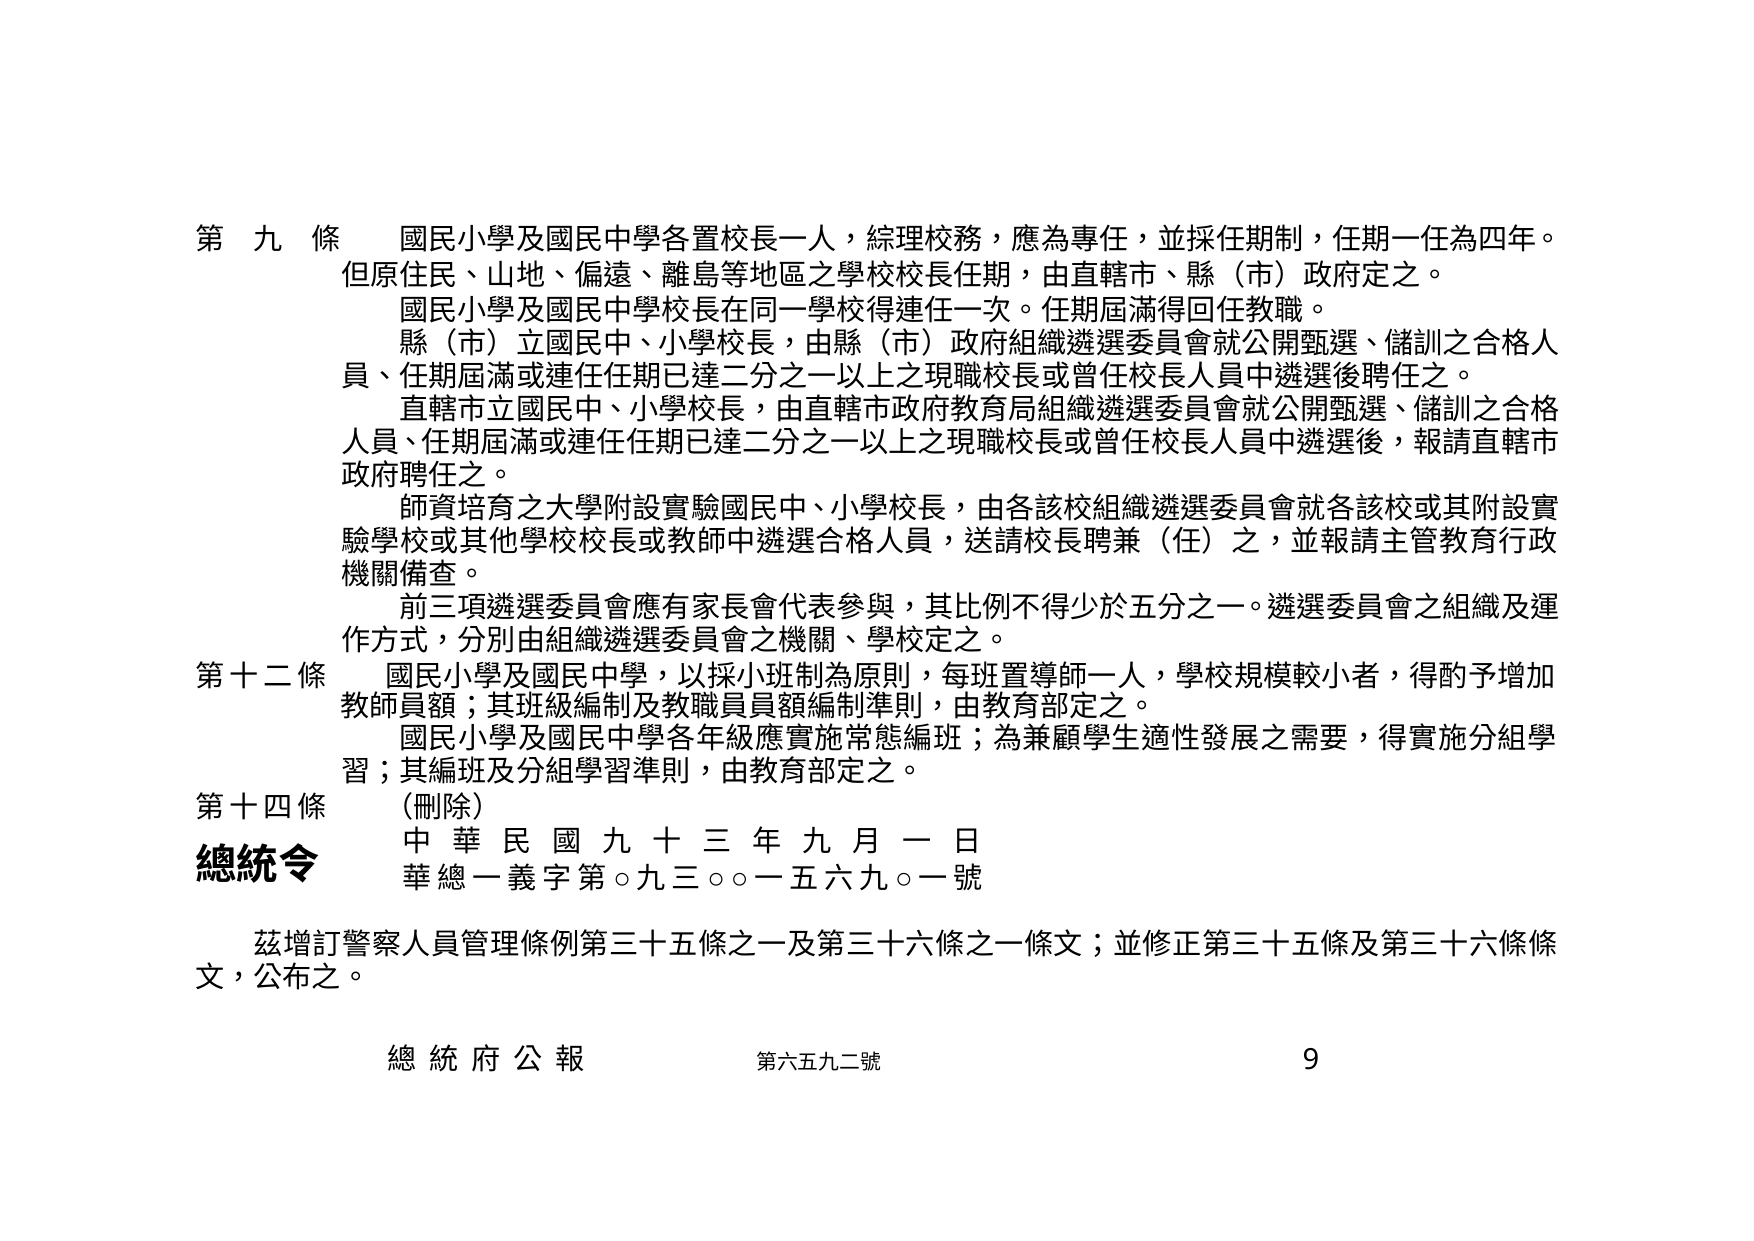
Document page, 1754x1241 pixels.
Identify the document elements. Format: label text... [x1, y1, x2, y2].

text 直轄市立國民中、小學校長，由直轄市政府教育局組織遴選委員會就公開甄選、儲訓之合格人員、任期屆滿或連任任期已達二分之一以上之現職校長或曾任校長人員中遴選後，報請直轄市政府聘任之。 [341, 393, 1559, 492]
text 師資培育之大學附設實驗國民中、小學校長，由各該校組織遴選委員會就各該校或其附設實驗學校或其他學校校長或教師中遴選合格人員，送請校長聘兼（任）之，並報請主管教育行政機關備查。 [341, 492, 1559, 591]
table_header 總統令 [192, 821, 399, 928]
text 前三項遴選委員會應有家長會代表參與，其比例不得少於五分之一。遴選委員會之組織及運作方式，分別由組織遴選委員會之機關、學校定之。 [341, 591, 1559, 657]
text 第十二條 國民小學及國民中學，以採小班制為原則，每班置導師一人，學校規模較小者，得酌予增加教師員額；其班級編制及教職員員額編制準則，由教育部定之。 [195, 657, 1559, 723]
text 第十四條 （刪除） [195, 788, 1559, 821]
table_header 中華民國九十三年九月一日 華總一義字第○九三○○一五六九○一號 [399, 821, 986, 928]
text 茲增訂警察人員管理條例第三十五條之一及第三十六條之一條文；並修正第三十五條及第三十六條條文，公布之。 [195, 928, 1559, 994]
text 縣（市）立國民中、小學校長，由縣（市）政府組織遴選委員會就公開甄選、儲訓之合格人員、任期屆滿或連任任期已達二分之一以上之現職校長或曾任校長人員中遴選後聘任之。 [341, 328, 1559, 393]
text 國民小學及國民中學校長在同一學校得連任一次。任期屆滿得回任教職。 [341, 292, 1559, 328]
text 國民小學及國民中學各年級應實施常態編班；為兼顧學生適性發展之需要，得實施分組學習；其編班及分組學習準則，由教育部定之。 [341, 723, 1559, 788]
text 第 九 條 國民小學及國民中學各置校長一人，綜理校務，應為專任，並採任期制，任期一任為四年。但原住民、山地、偏遠、離島等地區之學校校長任期，由直轄市、縣（市）政府定之。 [195, 221, 1559, 292]
